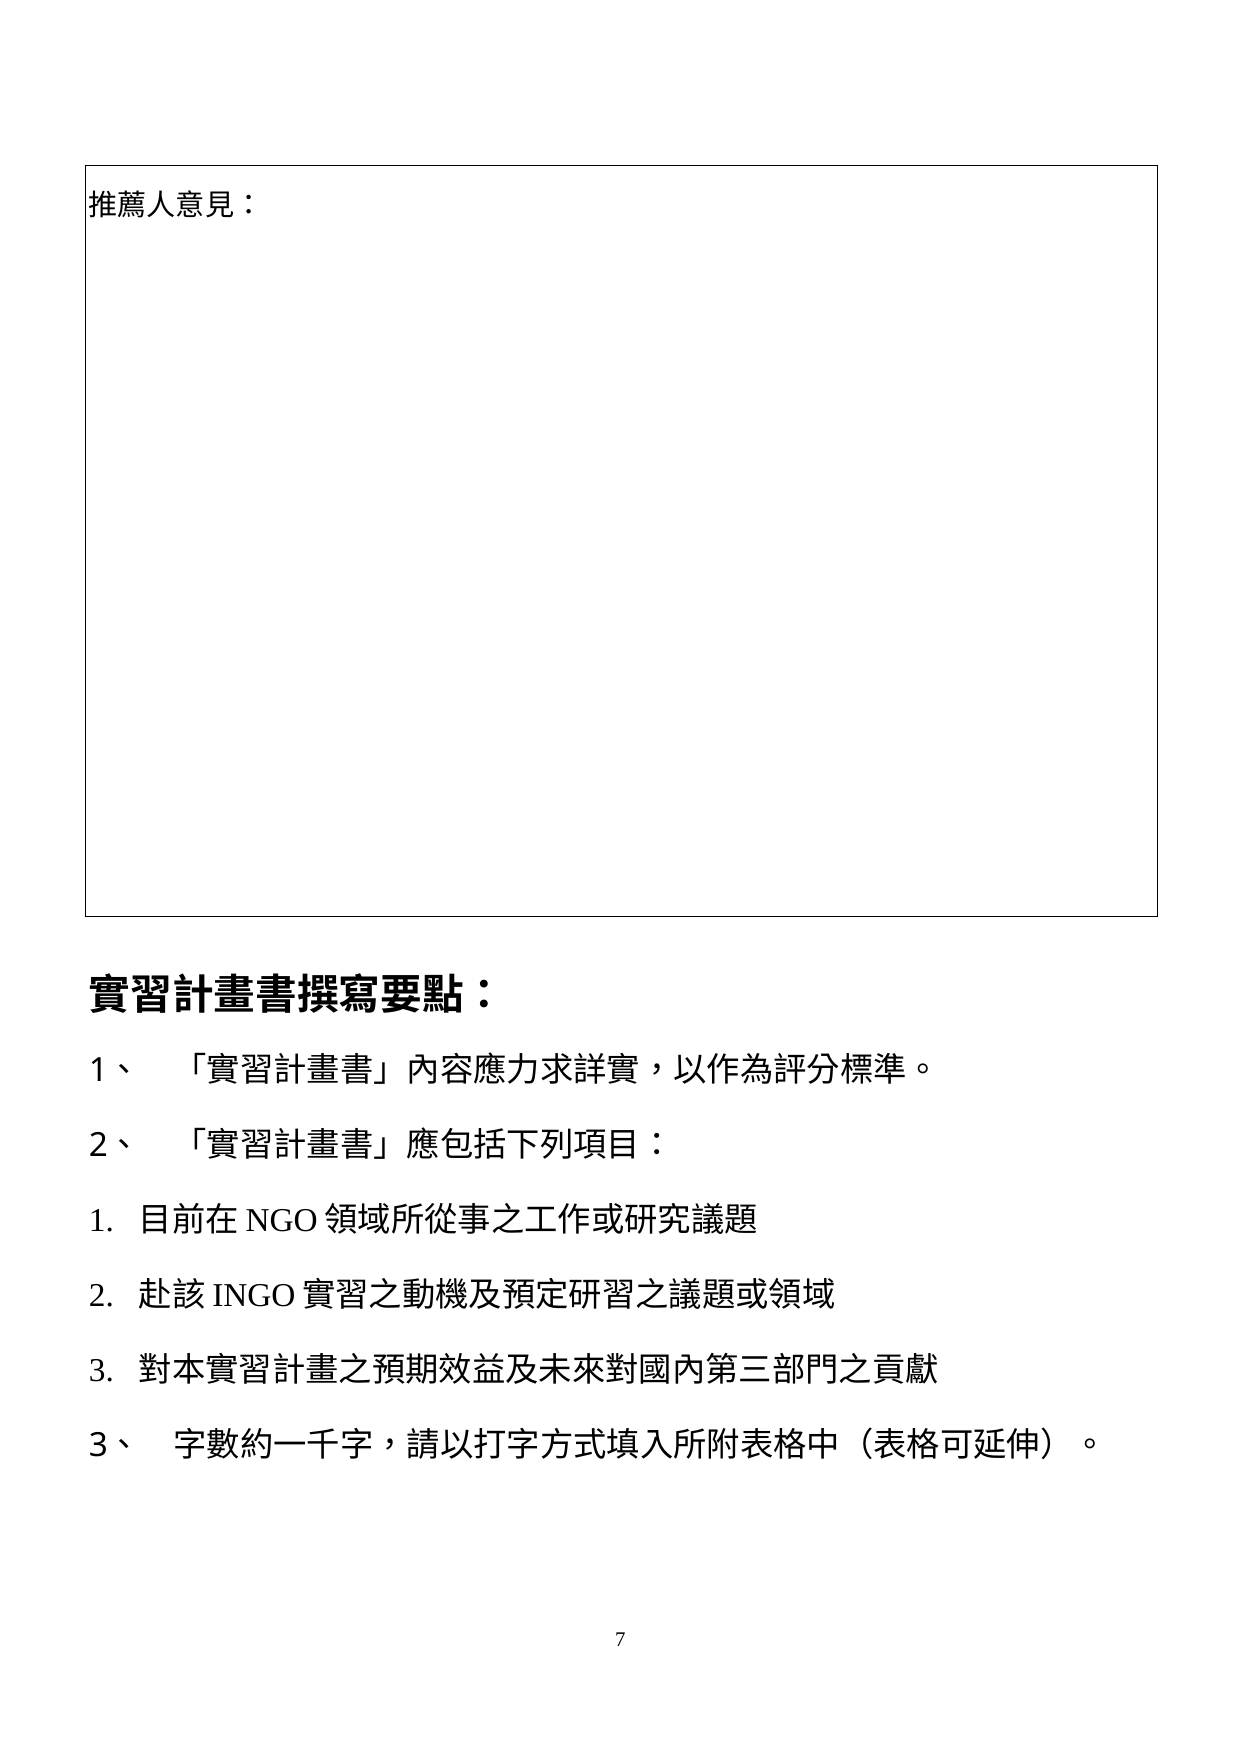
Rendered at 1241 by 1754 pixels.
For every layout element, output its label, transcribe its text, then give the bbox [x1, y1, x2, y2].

table_cell 推薦人意見： [86, 166, 1157, 916]
list 目前在NGO領域所從事之工作或研究議題 [89, 1179, 1152, 1254]
list 赴該INGO實習之動機及預定研習之議題或領域 [89, 1254, 1152, 1329]
text 實習計畫書撰寫要點： [89, 954, 1152, 1029]
list 「實習計畫書」應包括下列項目： [89, 1104, 1152, 1179]
list 對本實習計畫之預期效益及未來對國內第三部門之貢獻 [89, 1329, 1152, 1404]
list 字數約一千字，請以打字方式填入所附表格中（表格可延伸）。 [89, 1404, 1152, 1479]
list 「實習計畫書」內容應力求詳實，以作為評分標準。 [89, 1029, 1152, 1104]
